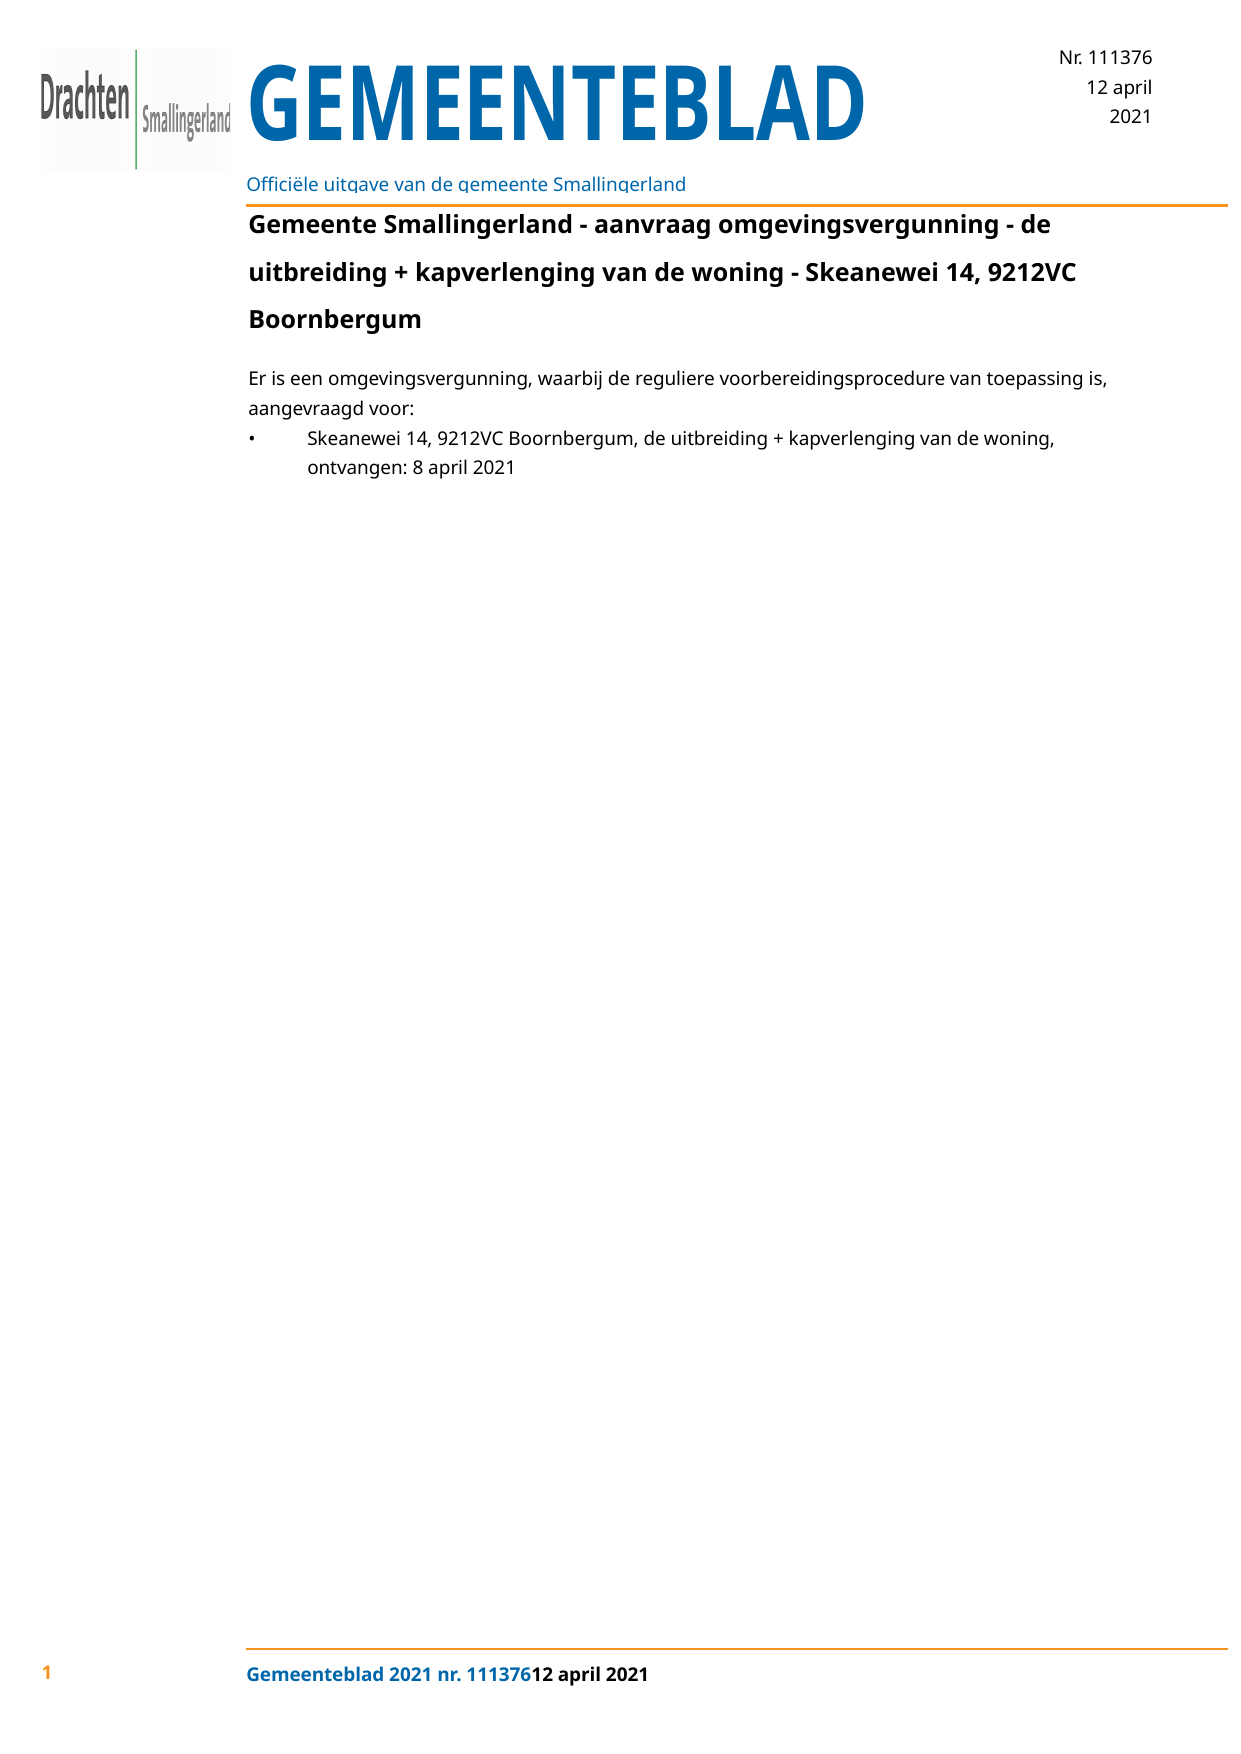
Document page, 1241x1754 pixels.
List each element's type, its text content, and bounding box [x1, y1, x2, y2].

picture [41, 47, 231, 172]
text Gemeente Smallingerland - aanvraag omgevingsvergunning - de uitbreiding + kapverlenging van de woning - Skeanewei 14, 9212VC Boornbergum [248, 207, 1152, 336]
list Skeanewei 14, 9212VC Boornbergum, de uitbreiding + kapverlenging van de woning, ontvangen: 8 april 2021 [248, 425, 1152, 480]
text Er is een omgevingsvergunning, waarbij de reguliere voorbereidingsprocedure van toepassing is, aangevraagd voor: [248, 366, 1152, 421]
